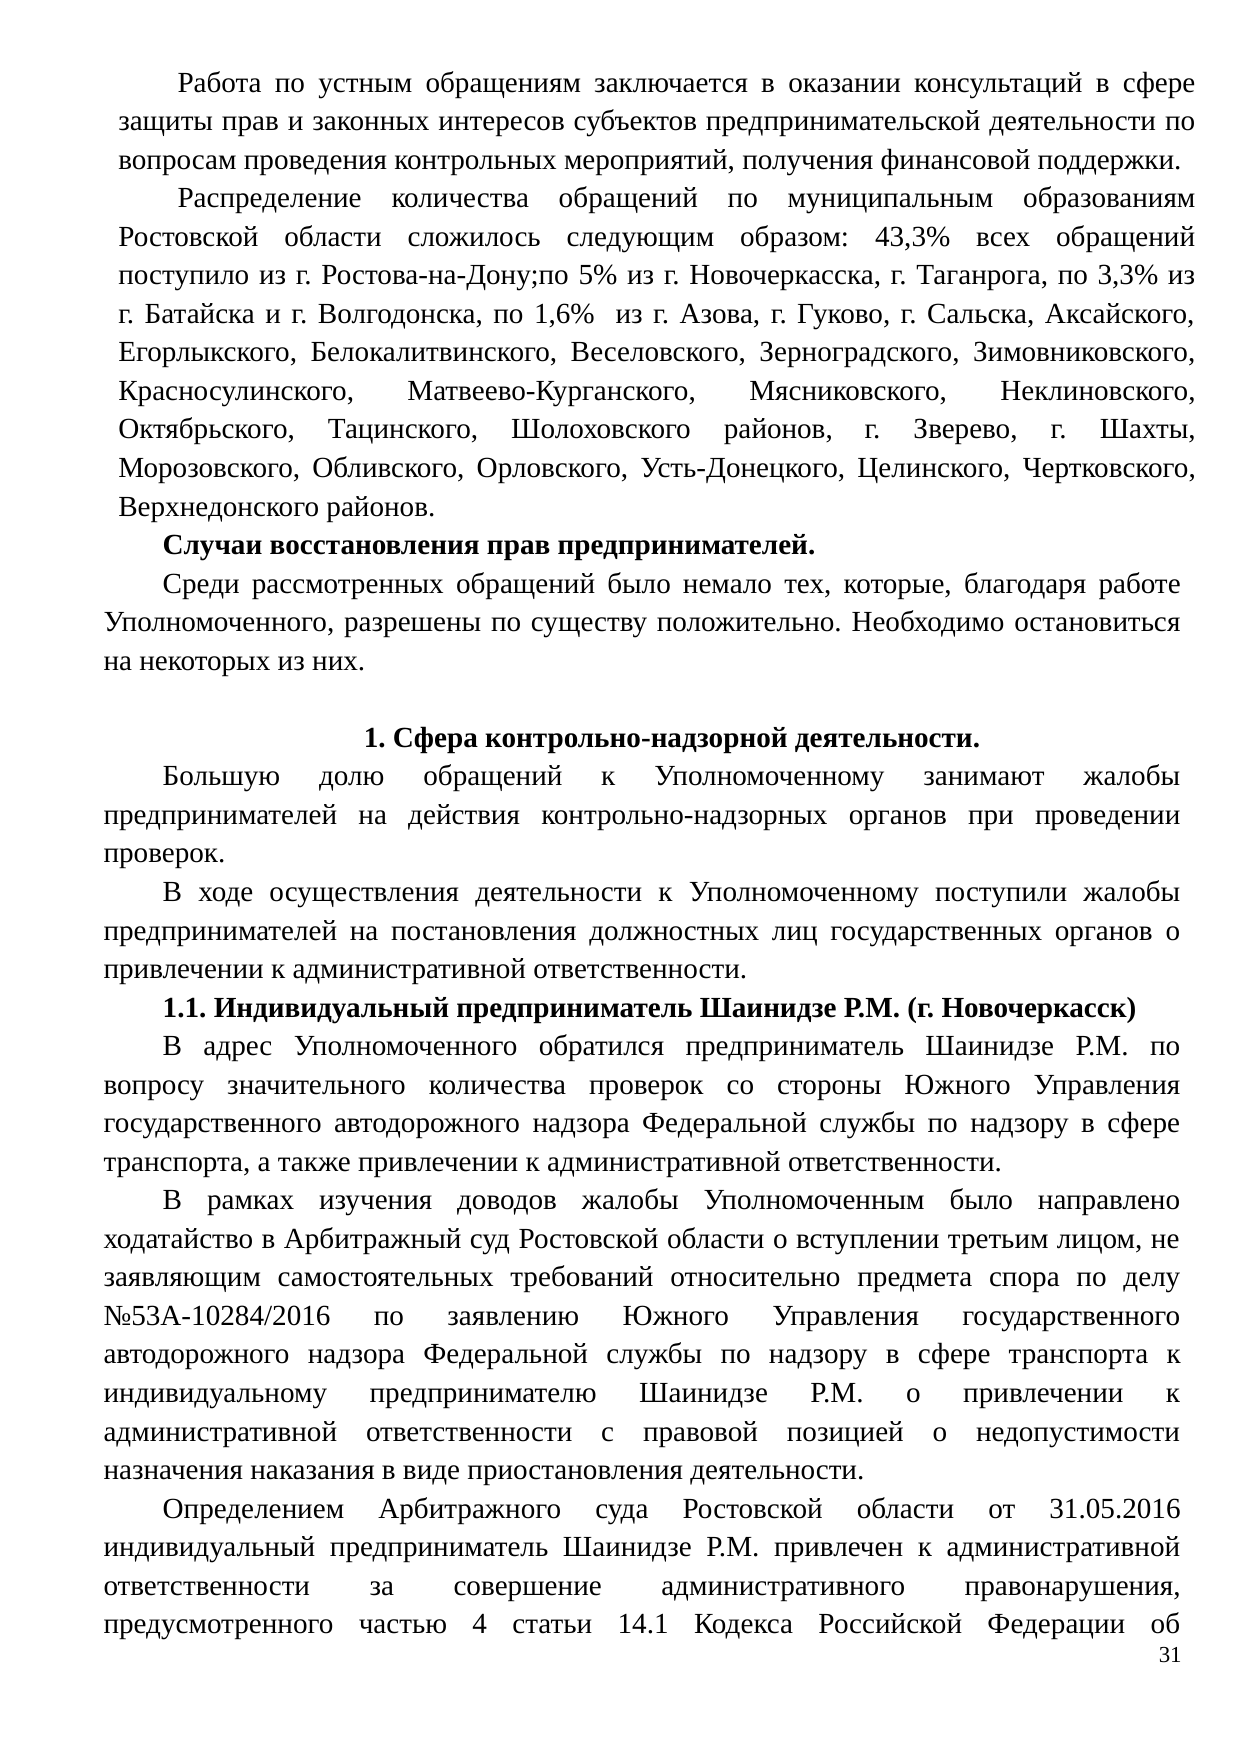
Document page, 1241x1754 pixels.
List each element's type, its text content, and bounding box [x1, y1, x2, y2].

text Среди рассмотренных обращений было немало тех, которые, благодаря работе Уполномоченного, разрешены по существу положительно. Необходимо остановиться на некоторых из них. [103, 566, 1181, 676]
text Работа по устным обращениям заключается в оказании консультаций в сфере защиты прав и законных интересов субъектов предпринимательской деятельности по вопросам проведения контрольных мероприятий, получения финансовой поддержки. [118, 65, 1196, 175]
text Распределение количества обращений по муниципальным образованиям Ростовской области сложилось следующим образом: 43,3% всех обращений поступило из г. Ростова-на-Дону;по 5% из г. Новочеркасска, г. Таганрога, по 3,3% из г. Батайска и г. Волгодонска, по 1,6% из г. Азова, г. Гуково, г. Сальска, Аксайского, Егорлыкского, Белокалитвинского, Веселовского, Зерноградского, Зимовниковского, Красносулинского, Матвеево-Курганского, Мясниковского, Неклиновского, Октябрьского, Тацинского, Шолоховского районов, г. Зверево, г. Шахты, Морозовского, Обливского, Орловского, Усть-Донецкого, Целинского, Чертковского, Верхнедонского районов. [118, 180, 1196, 522]
text В адрес Уполномоченного обратился предприниматель Шаинидзе Р.М. по вопросу значительного количества проверок со стороны Южного Управления государственного автодорожного надзора Федеральной службы по надзору в сфере транспорта, а также привлечении к административной ответственности. [103, 1028, 1181, 1177]
text Случаи восстановления прав предпринимателей. [103, 527, 1181, 561]
text 1. Сфера контрольно-надзорной деятельности. [103, 720, 1181, 753]
text В ходе осуществления деятельности к Уполномоченному поступили жалобы предпринимателей на постановления должностных лиц государственных органов о привлечении к административной ответственности. [103, 874, 1181, 985]
text Определением Арбитражного суда Ростовской области от 31.05.2016 индивидуальный предприниматель Шаинидзе Р.М. привлечен к административной ответственности за совершение административного правонарушения, предусмотренного частью 4 статьи 14.1 Кодекса Российской Федерации об [103, 1491, 1181, 1640]
text 1.1. Индивидуальный предприниматель Шаинидзе Р.М. (г. Новочеркасск) [103, 990, 1181, 1023]
text В рамках изучения доводов жалобы Уполномоченным было направлено ходатайство в Арбитражный суд Ростовской области о вступлении третьим лицом, не заявляющим самостоятельных требований относительно предмета спора по делу №53А-10284/2016 по заявлению Южного Управления государственного автодорожного надзора Федеральной службы по надзору в сфере транспорта к индивидуальному предпринимателю Шаинидзе Р.М. о привлечении к административной ответственности с правовой позицией о недопустимости назначения наказания в виде приостановления деятельности. [103, 1182, 1181, 1486]
text Большую долю обращений к Уполномоченному занимают жалобы предпринимателей на действия контрольно-надзорных органов при проведении проверок. [103, 758, 1181, 869]
